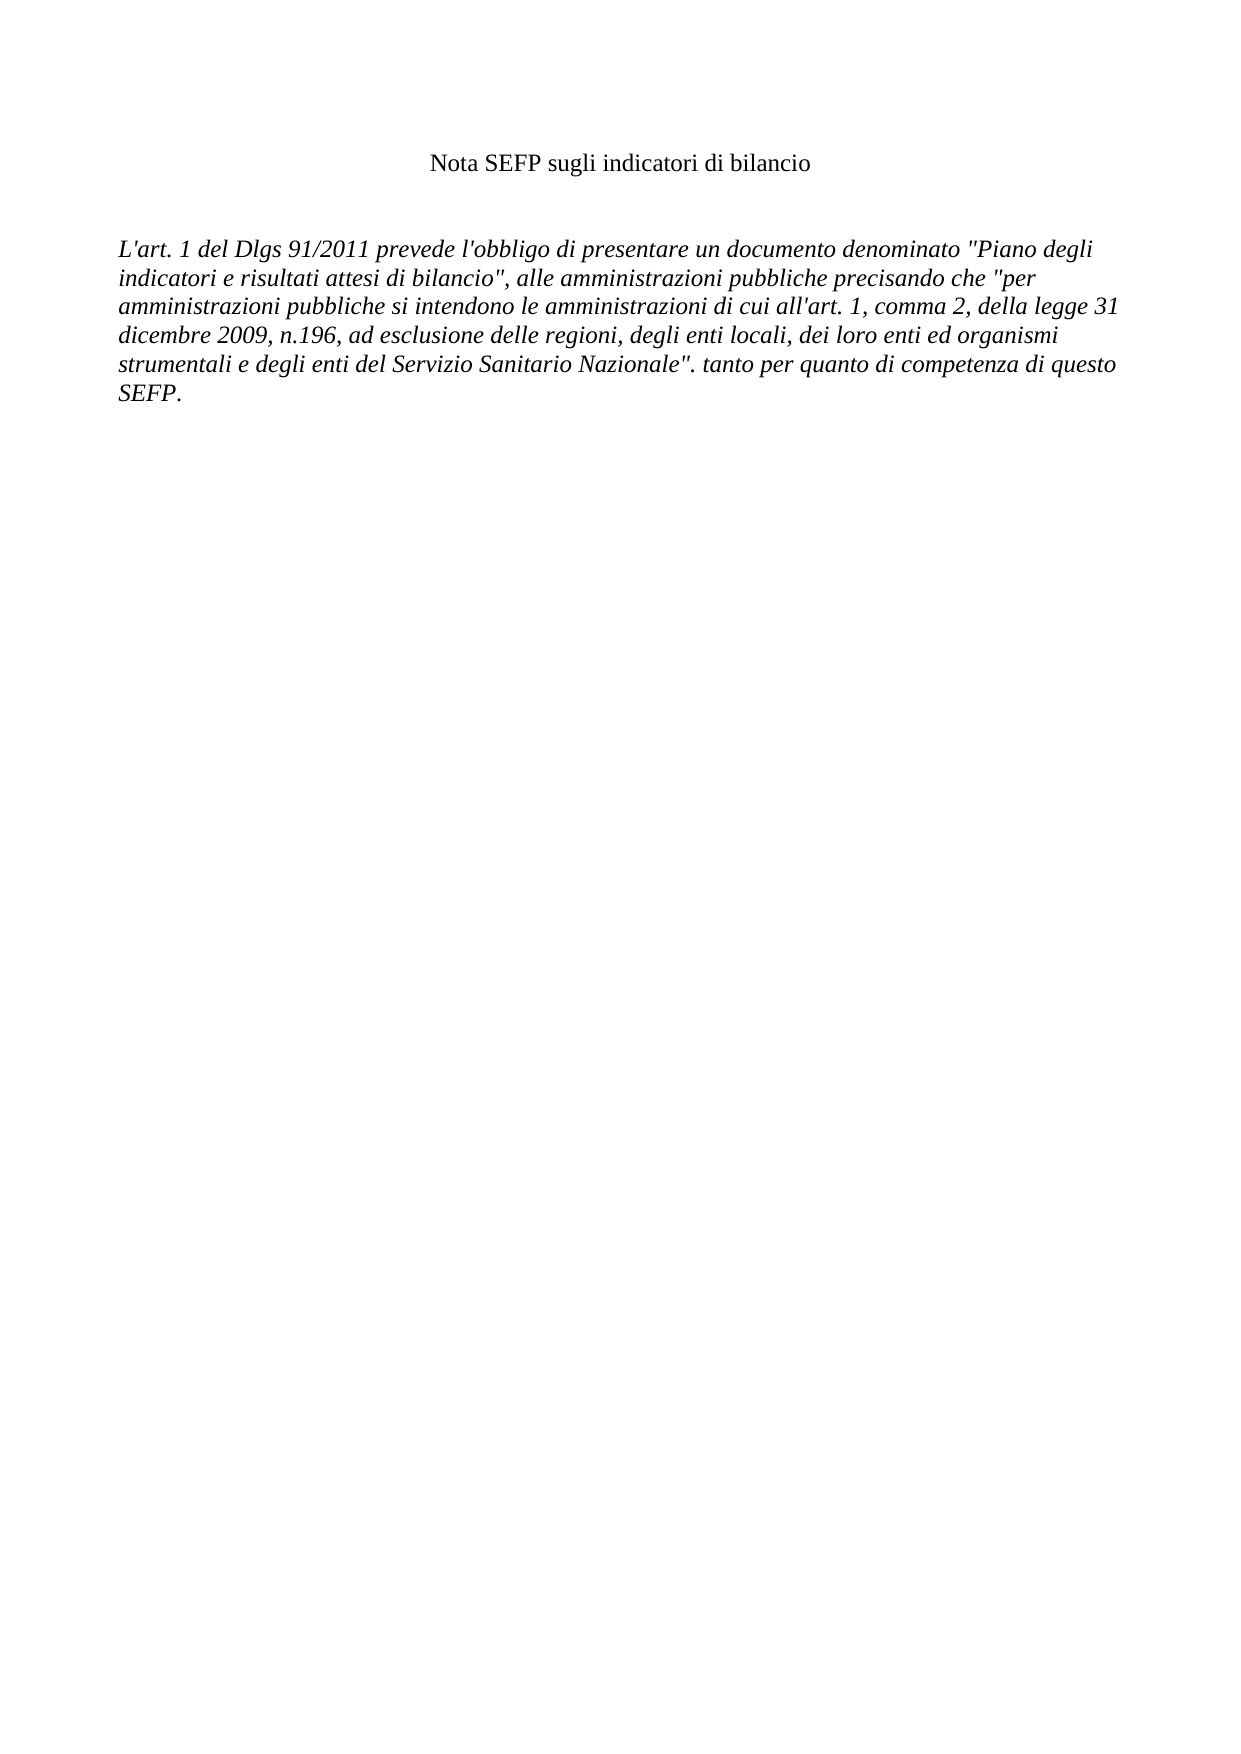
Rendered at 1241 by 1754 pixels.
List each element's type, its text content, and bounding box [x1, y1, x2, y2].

text Nota SEFP sugli indicatori di bilancio [118, 148, 1122, 176]
text L'art. 1 del Dlgs 91/2011 prevede l'obbligo di presentare un documento denominato "Piano degli indicatori e risultati attesi di bilancio", alle amministrazioni pubbliche precisando che "per amministrazioni pubbliche si intendono le amministrazioni di cui all'art. 1, comma 2, della legge 31 dicembre 2009, n.196, ad esclusione delle regioni, degli enti locali, dei loro enti ed organismi strumentali e degli enti del Servizio Sanitario Nazionale". tanto per quanto di competenza di questo SEFP. [118, 234, 1122, 406]
